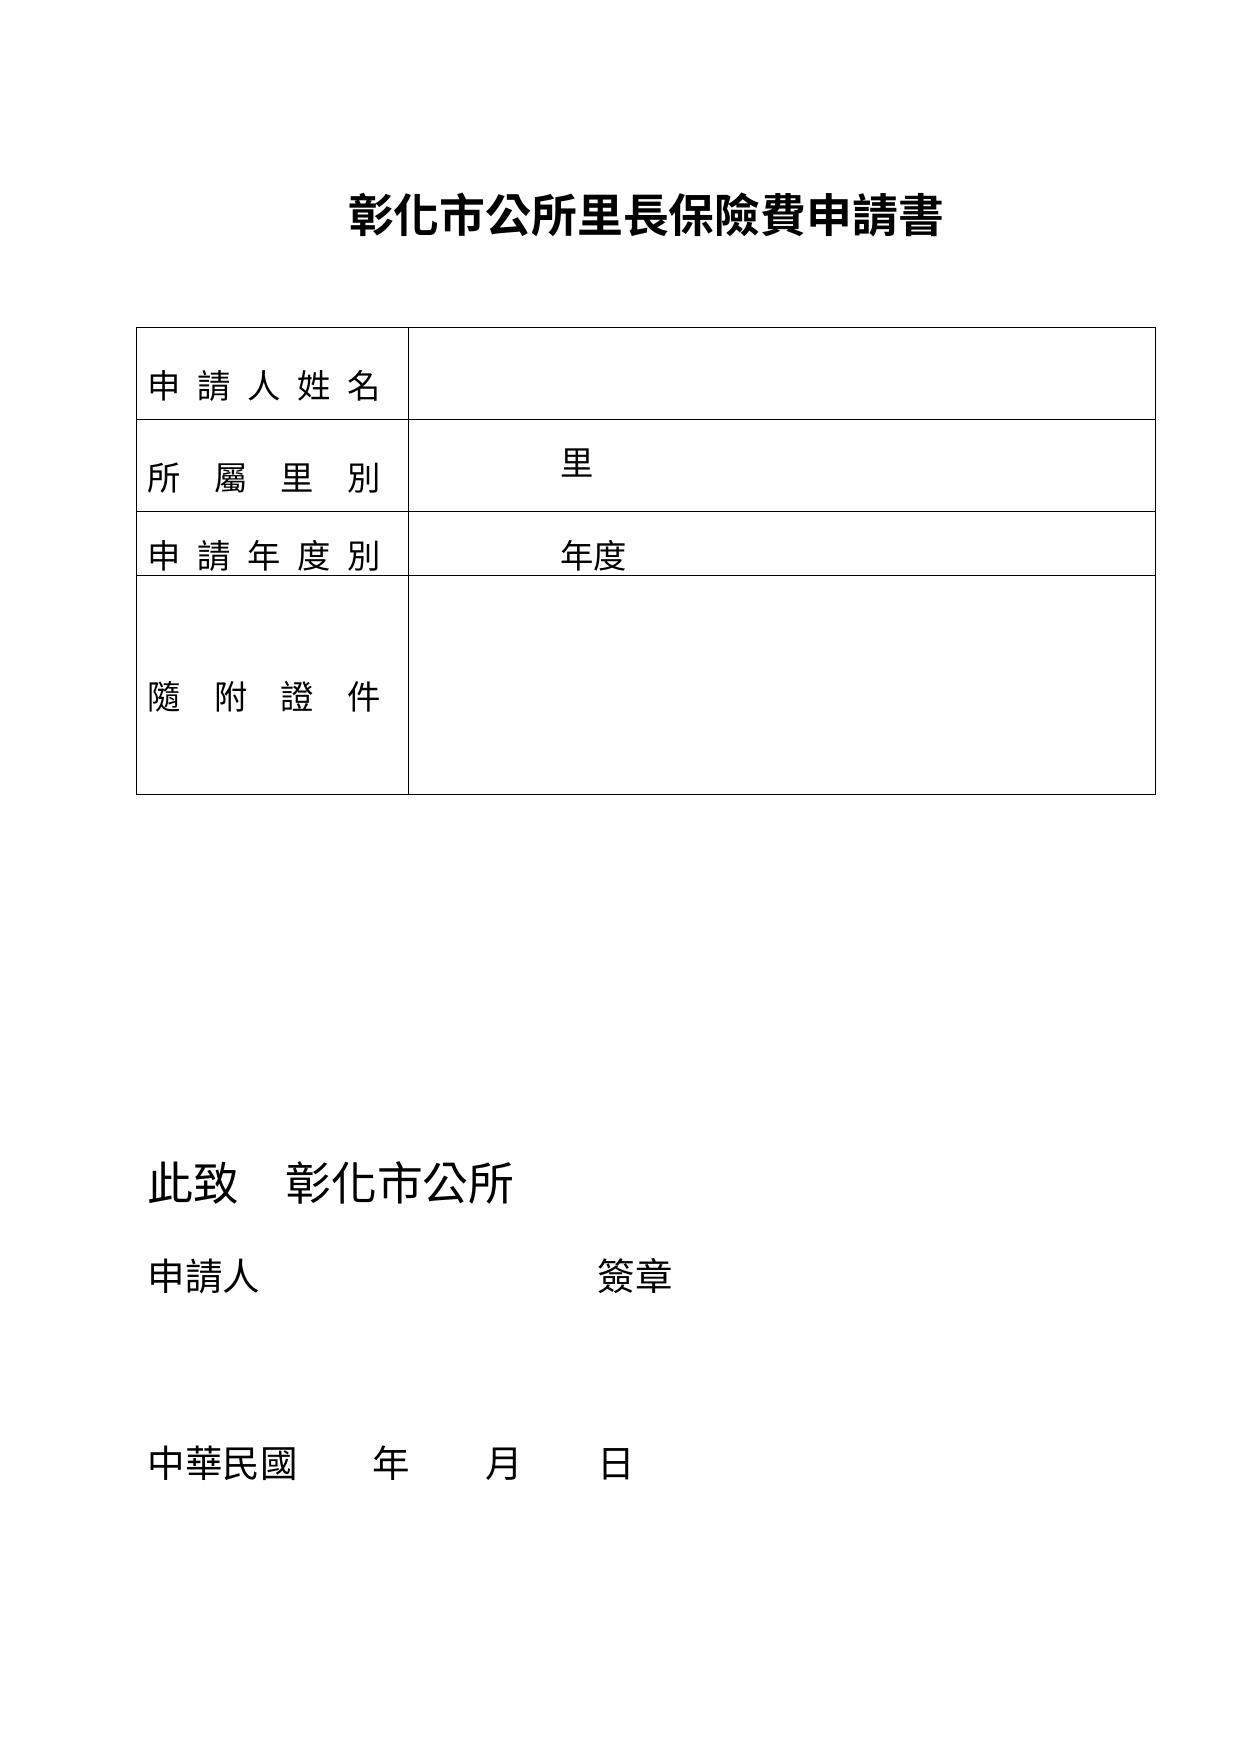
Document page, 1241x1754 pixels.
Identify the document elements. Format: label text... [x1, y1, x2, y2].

table_cell 年度 [409, 512, 1155, 574]
text 申請人 簽章 [148, 1232, 1144, 1295]
text 此致 彰化市公所 [148, 1107, 1144, 1232]
table_cell 里 [409, 420, 1155, 511]
table_cell [409, 576, 1155, 794]
table_cell 隨 附 證 件 [137, 576, 408, 794]
table_header 申 請 人 姓 名 [137, 328, 408, 419]
text 中華民國 年 月 日 [148, 1420, 1144, 1482]
table_header [409, 328, 1155, 419]
table_cell 申 請 年 度 別 [137, 512, 408, 574]
text 彰化市公所里長保險費申請書 [148, 139, 1144, 264]
table_cell 所 屬 里 別 [137, 420, 408, 511]
